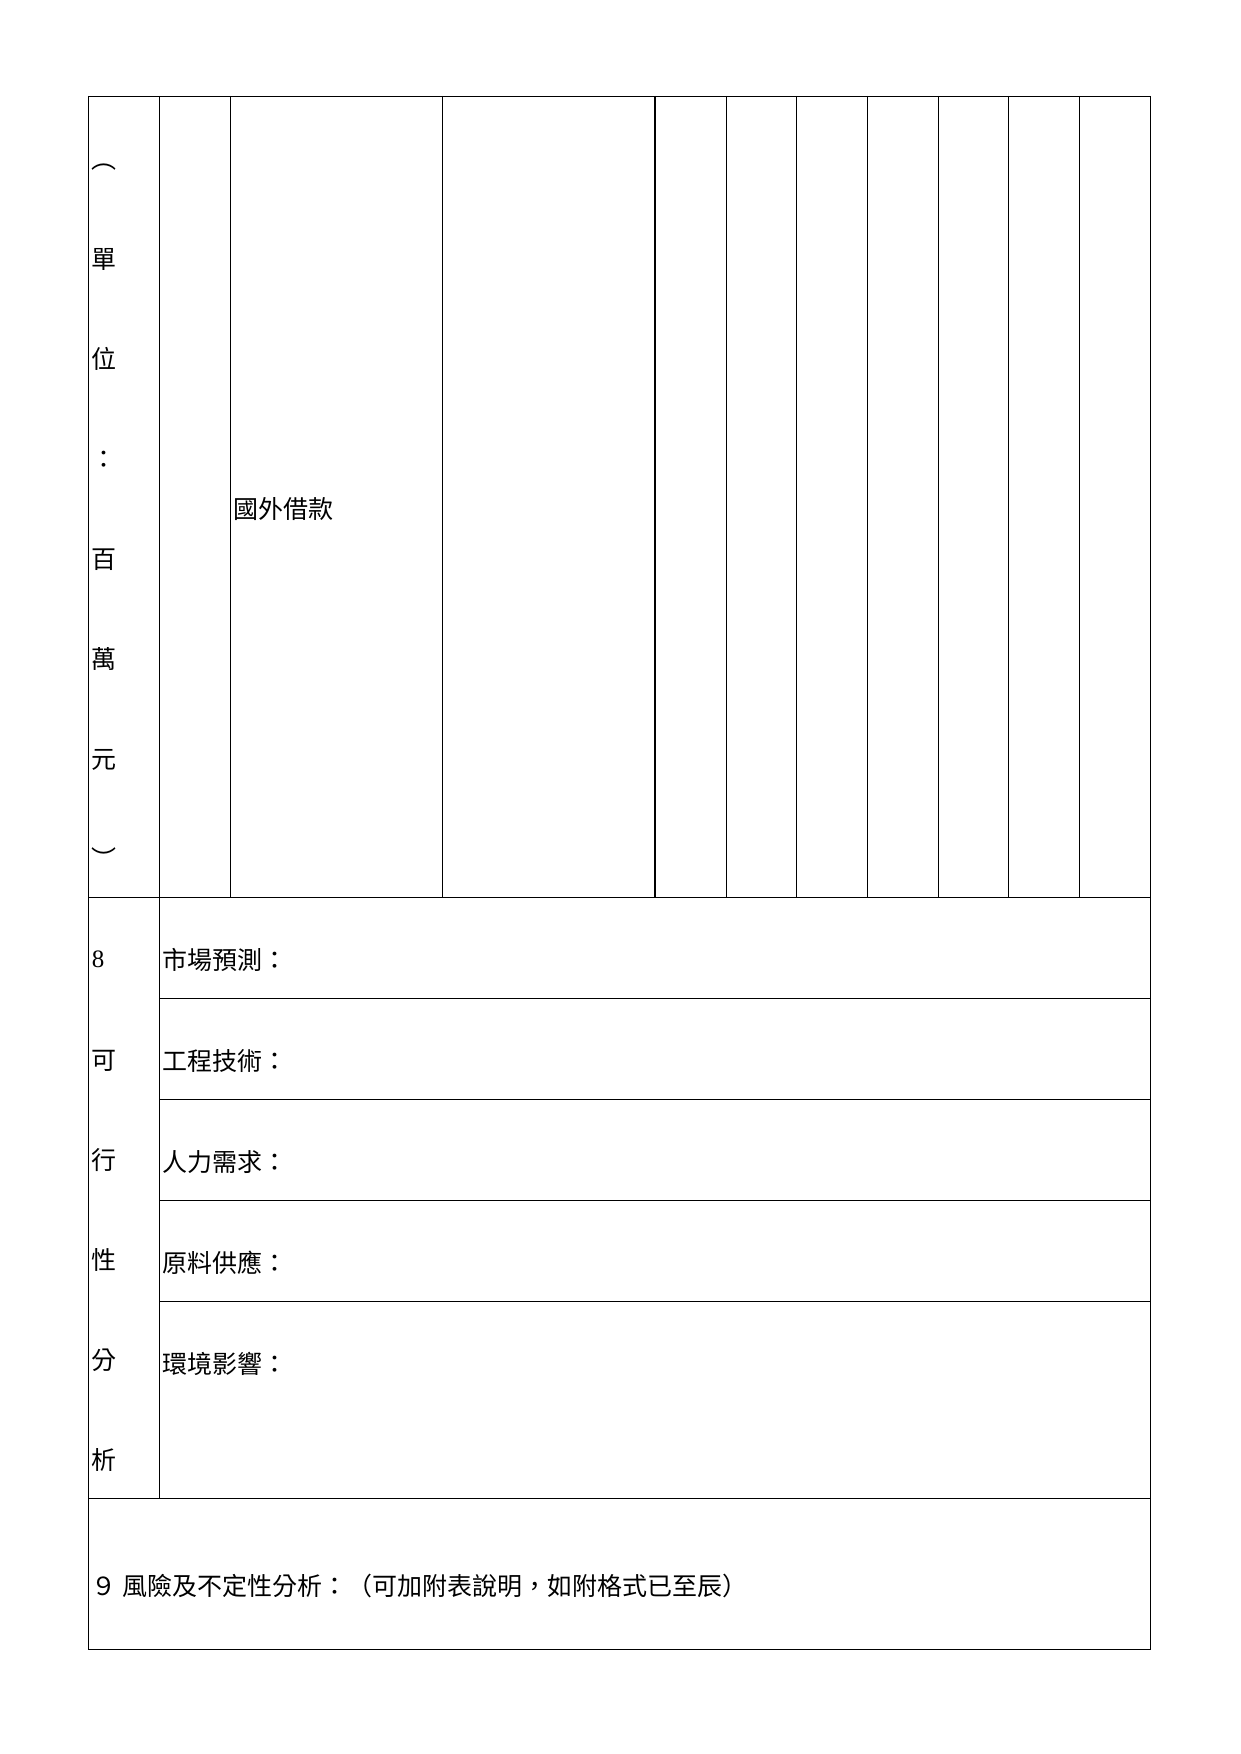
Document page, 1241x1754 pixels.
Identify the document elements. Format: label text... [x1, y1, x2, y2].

table_cell [1080, 97, 1150, 897]
table_cell 工程技術： [160, 999, 1150, 1099]
table_cell ︵ 單 位 ： 百 萬 元 ︶ [89, 97, 159, 897]
table_cell [656, 97, 726, 897]
table_cell 人力需求： [160, 1100, 1150, 1200]
table_cell ９ 風險及不定性分析：（可加附表說明，如附格式已至辰） [89, 1499, 1150, 1649]
table_cell 市場預測： [160, 898, 1150, 998]
table_cell 國外借款 [231, 97, 442, 897]
table_cell 環境影響： [160, 1302, 1150, 1498]
table_cell [160, 97, 230, 897]
table_cell [939, 97, 1008, 897]
table_cell [797, 97, 867, 897]
table_cell [868, 97, 938, 897]
table_cell 8 可 行 性 分 析 [89, 898, 159, 1498]
table_cell [727, 97, 796, 897]
table_cell 原料供應： [160, 1201, 1150, 1301]
table_cell [443, 97, 654, 897]
table_cell [1009, 97, 1079, 897]
